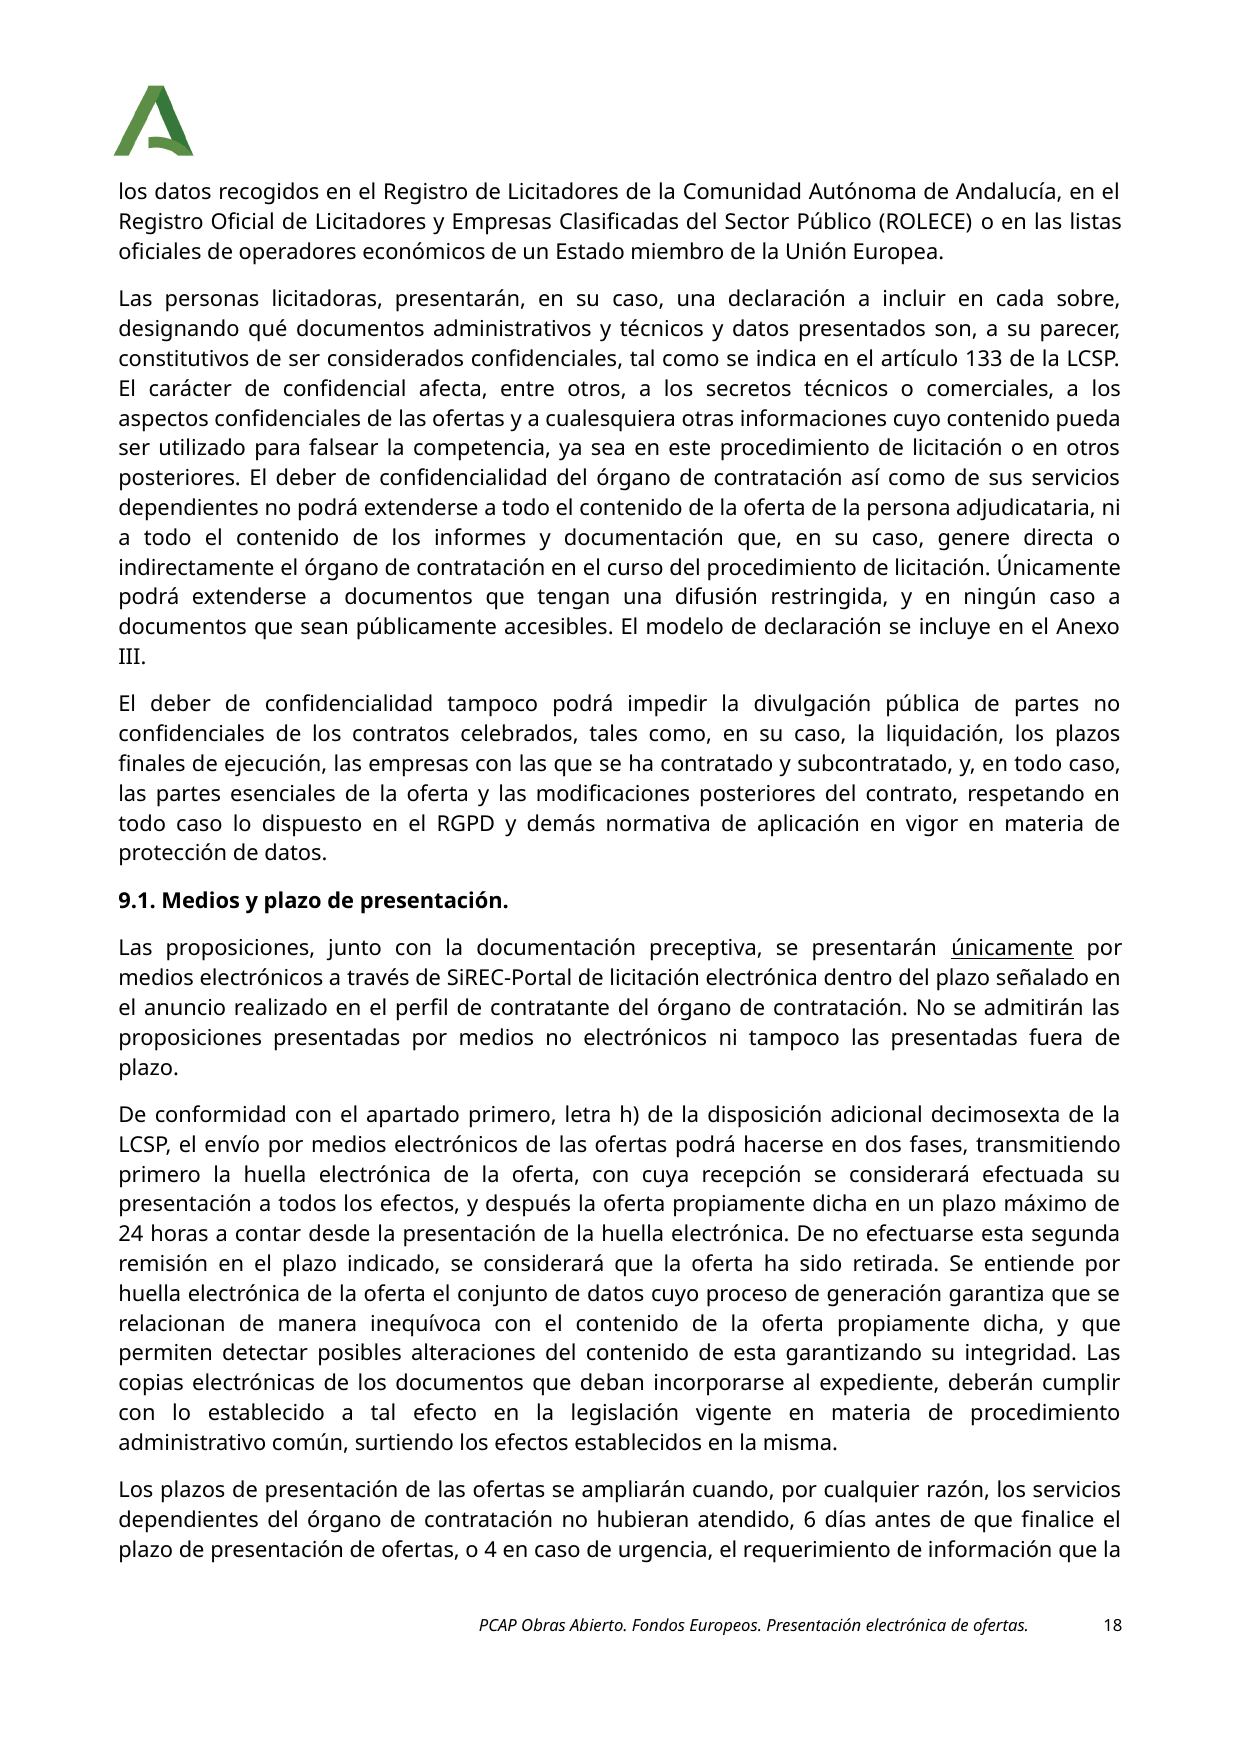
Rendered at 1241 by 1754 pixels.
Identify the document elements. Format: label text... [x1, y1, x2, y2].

text De conformidad con el apartado primero, letra h) de la disposición adicional decimosexta de la LCSP, el envío por medios electrónicos de las ofertas podrá hacerse en dos fases, transmitiendo primero la huella electrónica de la oferta, con cuya recepción se considerará efectuada su presentación a todos los efectos, y después la oferta propiamente dicha en un plazo máximo de 24 horas a contar desde la presentación de la huella electrónica. De no efectuarse esta segunda remisión en el plazo indicado, se considerará que la oferta ha sido retirada. Se entiende por huella electrónica de la oferta el conjunto de datos cuyo proceso de generación garantiza que se relacionan de manera inequívoca con el contenido de la oferta propiamente dicha, y que permiten detectar posibles alteraciones del contenido de esta garantizando su integridad. Las copias electrónicas de los documentos que deban incorporarse al expediente, deberán cumplir con lo establecido a tal efecto en la legislación vigente en materia de procedimiento administrativo común, surtiendo los efectos establecidos en la misma. [118, 1099, 1122, 1457]
text El deber de confidencialidad tampoco podrá impedir la divulgación pública de partes no confidenciales de los contratos celebrados, tales como, en su caso, la liquidación, los plazos finales de ejecución, las empresas con las que se ha contratado y subcontratado, y, en todo caso, las partes esenciales de la oferta y las modificaciones posteriores del contrato, respetando en todo caso lo dispuesto en el RGPD y demás normativa de aplicación en vigor en materia de protección de datos. [118, 688, 1122, 867]
text Los plazos de presentación de las ofertas se ampliarán cuando, por cualquier razón, los servicios dependientes del órgano de contratación no hubieran atendido, 6 días antes de que finalice el plazo de presentación de ofertas, o 4 en caso de urgencia, el requerimiento de información que la [118, 1474, 1122, 1564]
text Las proposiciones, junto con la documentación preceptiva, se presentarán únicamente por medios electrónicos a través de SiREC-Portal de licitación electrónica dentro del plazo señalado en el anuncio realizado en el perfil de contratante del órgano de contratación. No se admitirán las proposiciones presentadas por medios no electrónicos ni tampoco las presentadas fuera de plazo. [118, 932, 1122, 1081]
text Las personas licitadoras, presentarán, en su caso, una declaración a incluir en cada sobre, designando qué documentos administrativos y técnicos y datos presentados son, a su parecer, constitutivos de ser considerados confidenciales, tal como se indica en el artículo 133 de la LCSP. El carácter de confidencial afecta, entre otros, a los secretos técnicos o comerciales, a los aspectos confidenciales de las ofertas y a cualesquiera otras informaciones cuyo contenido pueda ser utilizado para falsear la competencia, ya sea en este procedimiento de licitación o en otros posteriores. El deber de confidencialidad del órgano de contratación así como de sus servicios dependientes no podrá extenderse a todo el contenido de la oferta de la persona adjudicataria, ni a todo el contenido de los informes y documentación que, en su caso, genere directa o indirectamente el órgano de contratación en el curso del procedimiento de licitación. Únicamente podrá extenderse a documentos que tengan una difusión restringida, y en ningún caso a documentos que sean públicamente accesibles. El modelo de declaración se incluye en el Anexo III. [118, 283, 1122, 671]
picture [109, 81, 198, 160]
text los datos recogidos en el Registro de Licitadores de la Comunidad Autónoma de Andalucía, en el Registro Oficial de Licitadores y Empresas Clasificadas del Sector Público (ROLECE) o en las listas oficiales de operadores económicos de un Estado miembro de la Unión Europea. [118, 176, 1122, 266]
subtitle 9.1. Medios y plazo de presentación. [118, 885, 1122, 915]
